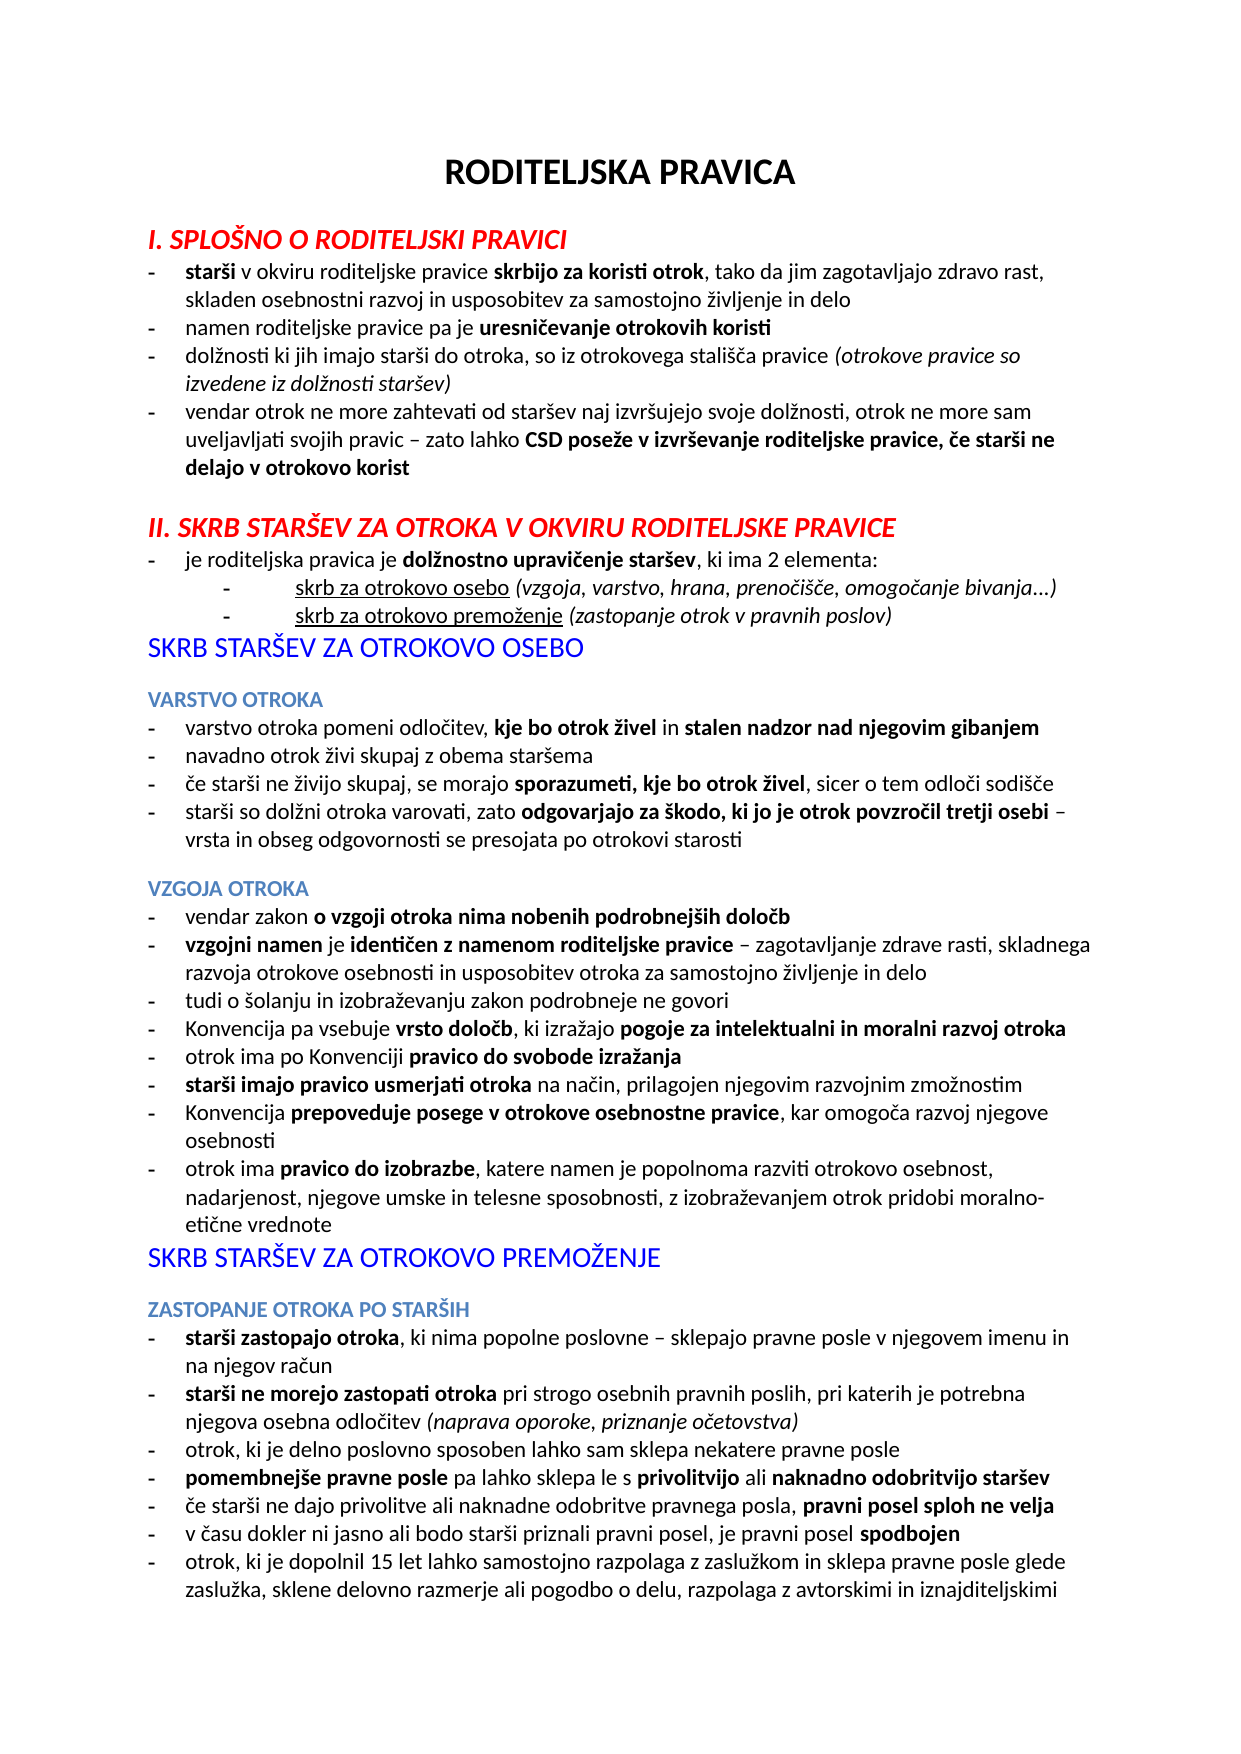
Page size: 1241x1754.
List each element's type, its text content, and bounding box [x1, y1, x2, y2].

list vzgojni namen je identičen z namenom roditeljske pravice – zagotavljanje zdrave rasti, skladnega razvoja otrokove osebnosti in usposobitev otroka za samostojno življenje in delo [148, 930, 1093, 986]
subtitle II. SKRB STARŠEV ZA OTROKA V OKVIRU RODITELJSKE PRAVICE [148, 509, 1093, 545]
list tudi o šolanju in izobraževanju zakon podrobneje ne govori [148, 986, 1093, 1014]
list je roditeljska pravica je dolžnostno upravičenje staršev, ki ima 2 elementa: [148, 545, 1093, 573]
list starši so dolžni otroka varovati, zato odgovarjajo za škodo, ki jo je otrok povzročil tretji osebi – vrsta in obseg odgovornosti se presojata po otrokovi starosti [148, 797, 1093, 853]
subtitle VZGOJA OTROKA [148, 874, 1093, 902]
list otrok ima po Konvenciji pravico do svobode izražanja [148, 1042, 1093, 1071]
subtitle SKRB STARŠEV ZA OTROKOVO PREMOŽENJE [148, 1239, 1093, 1274]
list skrb za otrokovo premoženje (zastopanje otrok v pravnih poslov) [223, 601, 1093, 629]
list starši v okviru roditeljske pravice skrbijo za koristi otrok, tako da jim zagotavljajo zdravo rast, skladen osebnostni razvoj in usposobitev za samostojno življenje in delo [148, 257, 1093, 313]
list v času dokler ni jasno ali bodo starši priznali pravni posel, je pravni posel spodbojen [148, 1519, 1093, 1547]
list če starši ne dajo privolitve ali naknadne odobritve pravnega posla, pravni posel sploh ne velja [148, 1491, 1093, 1519]
list varstvo otroka pomeni odločitev, kje bo otrok živel in stalen nadzor nad njegovim gibanjem [148, 713, 1093, 741]
subtitle SKRB STARŠEV ZA OTROKOVO OSEBO [148, 629, 1093, 664]
list Konvencija pa vsebuje vrsto določb, ki izražajo pogoje za intelektualni in moralni razvoj otroka [148, 1014, 1093, 1042]
list skrb za otrokovo osebo (vzgoja, varstvo, hrana, prenočišče, omogočanje bivanja...) [223, 573, 1093, 601]
list pomembnejše pravne posle pa lahko sklepa le s privolitvijo ali naknadno odobritvijo staršev [148, 1463, 1093, 1491]
text RODITELJSKA PRAVICA [148, 148, 1093, 193]
subtitle I. SPLOŠNO O RODITELJSKI PRAVICI [148, 221, 1093, 257]
subtitle ZASTOPANJE OTROKA PO STARŠIH [148, 1295, 1093, 1323]
list otrok, ki je dopolnil 15 let lahko samostojno razpolaga z zaslužkom in sklepa pravne posle glede zaslužka, sklene delovno razmerje ali pogodbo o delu, razpolaga z avtorskimi in iznajditeljskimi [148, 1547, 1093, 1603]
list vendar otrok ne more zahtevati od staršev naj izvršujejo svoje dolžnosti, otrok ne more sam uveljavljati svojih pravic – zato lahko CSD poseže v izvrševanje roditeljske pravice, če starši ne delajo v otrokovo korist [148, 397, 1093, 481]
subtitle VARSTVO OTROKA [148, 685, 1093, 713]
list otrok ima pravico do izobrazbe, katere namen je popolnoma razviti otrokovo osebnost, nadarjenost, njegove umske in telesne sposobnosti, z izobraževanjem otrok pridobi moralno-etične vrednote [148, 1154, 1093, 1239]
list starši ne morejo zastopati otroka pri strogo osebnih pravnih poslih, pri katerih je potrebna njegova osebna odločitev (naprava oporoke, priznanje očetovstva) [148, 1379, 1093, 1435]
list navadno otrok živi skupaj z obema staršema [148, 741, 1093, 769]
list vendar zakon o vzgoji otroka nima nobenih podrobnejših določb [148, 902, 1093, 930]
list Konvencija prepoveduje posege v otrokove osebnostne pravice, kar omogoča razvoj njegove osebnosti [148, 1098, 1093, 1154]
list starši zastopajo otroka, ki nima popolne poslovne – sklepajo pravne posle v njegovem imenu in na njegov račun [148, 1323, 1093, 1379]
list če starši ne živijo skupaj, se morajo sporazumeti, kje bo otrok živel, sicer o tem odloči sodišče [148, 769, 1093, 797]
list starši imajo pravico usmerjati otroka na način, prilagojen njegovim razvojnim zmožnostim [148, 1071, 1093, 1098]
list otrok, ki je delno poslovno sposoben lahko sam sklepa nekatere pravne posle [148, 1435, 1093, 1463]
list namen roditeljske pravice pa je uresničevanje otrokovih koristi [148, 313, 1093, 341]
list dolžnosti ki jih imajo starši do otroka, so iz otrokovega stališča pravice (otrokove pravice so izvedene iz dolžnosti staršev) [148, 341, 1093, 397]
